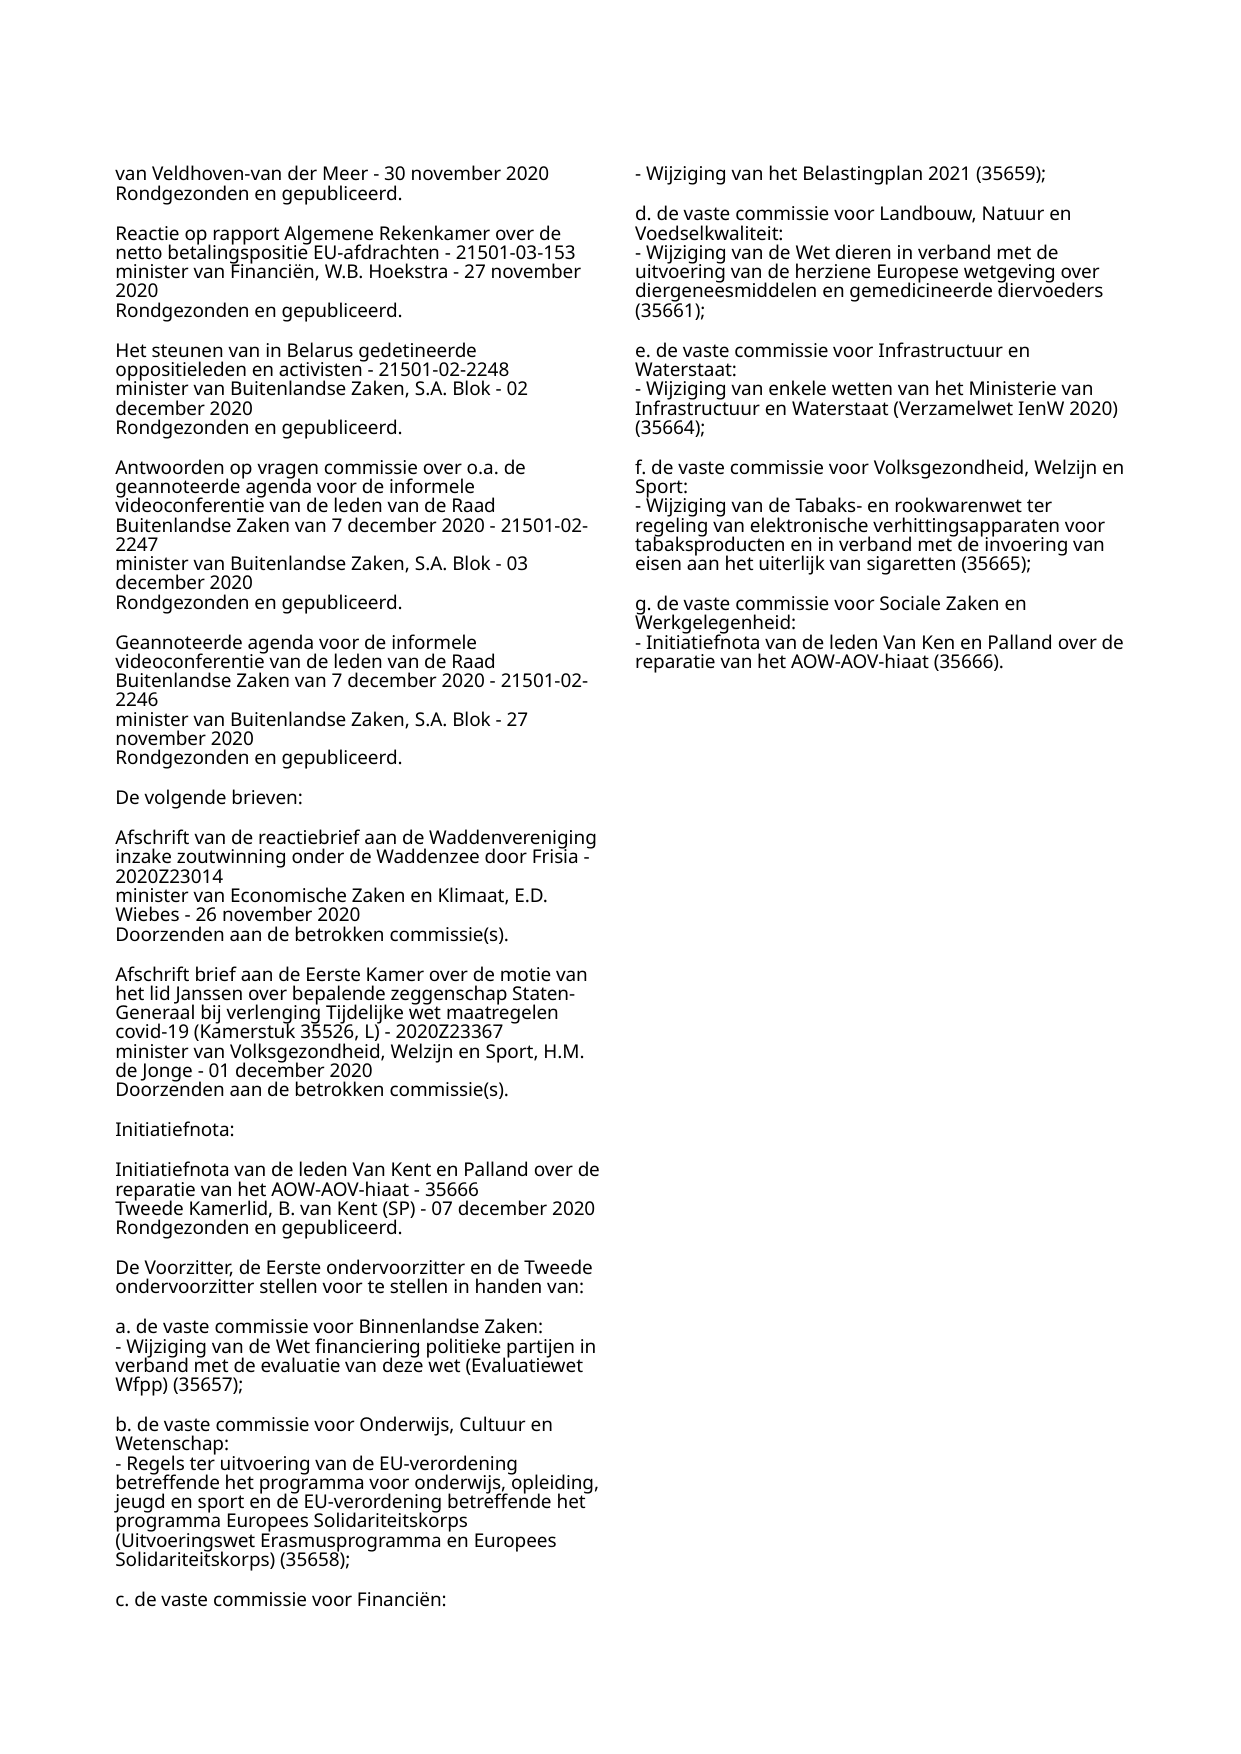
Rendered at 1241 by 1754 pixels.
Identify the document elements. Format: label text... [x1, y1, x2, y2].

text De Voorzitter, de Eerste ondervoorzitter en de Tweede ondervoorzitter stellen voor te stellen in handen van: [115, 1259, 605, 1298]
text Doorzenden aan de betrokken commissie(s). [115, 926, 605, 945]
text d. de vaste commissie voor Landbouw, Natuur en Voedselkwaliteit: [635, 205, 1125, 244]
text a. de vaste commissie voor Binnenlandse Zaken: [115, 1318, 605, 1338]
text - Regels ter uitvoering van de EU-verordening betreffende het programma voor onderwijs, opleiding, jeugd en sport en de EU-verordening betreffende het programma Europees Solidariteitskorps (Uitvoeringswet Erasmusprogramma en Europees Solidariteitskorps) (35658); [115, 1455, 605, 1570]
text Reactie op rapport Algemene Rekenkamer over de netto betalingspositie EU-afdrachten - 21501-03-153 [115, 224, 605, 263]
text Rondgezonden en gepubliceerd. [115, 749, 605, 768]
text Rondgezonden en gepubliceerd. [115, 419, 605, 438]
text b. de vaste commissie voor Onderwijs, Cultuur en Wetenschap: [115, 1416, 605, 1455]
text c. de vaste commissie voor Financiën: [115, 1591, 605, 1610]
text Het steunen van in Belarus gedetineerde oppositieleden en activisten - 21501-02-2248 [115, 342, 605, 380]
text De volgende brieven: [115, 789, 605, 808]
text - Wijziging van de Wet dieren in verband met de uitvoering van de herziene Europese wetgeving over diergeneesmiddelen en gemedicineerde diervoeders (35661); [635, 244, 1125, 321]
text Initiatiefnota van de leden Van Kent en Palland over de reparatie van het AOW-AOV-hiaat - 35666 [115, 1161, 605, 1200]
text minister van Buitenlandse Zaken, S.A. Blok - 03 december 2020 [115, 555, 605, 594]
text minister van Financiën, W.B. Hoekstra - 27 november 2020 [115, 263, 605, 302]
text minister van Volksgezondheid, Welzijn en Sport, H.M. de Jonge - 01 december 2020 [115, 1043, 605, 1081]
text Rondgezonden en gepubliceerd. [115, 594, 605, 613]
text e. de vaste commissie voor Infrastructuur en Waterstaat: [635, 342, 1125, 380]
text Afschrift brief aan de Eerste Kamer over de motie van het lid Janssen over bepalende zeggenschap Staten-Generaal bij verlenging Tijdelijke wet maatregelen covid-19 (Kamerstuk 35526, L) - 2020Z23367 [115, 966, 605, 1043]
text g. de vaste commissie voor Sociale Zaken en Werkgelegenheid: [635, 595, 1125, 634]
text van Veldhoven-van der Meer - 30 november 2020 [115, 165, 605, 184]
text f. de vaste commissie voor Volksgezondheid, Welzijn en Sport: [635, 459, 1125, 497]
text Tweede Kamerlid, B. van Kent (SP) - 07 december 2020 [115, 1200, 605, 1219]
text - Initiatiefnota van de leden Van Ken en Palland over de reparatie van het AOW-AOV-hiaat (35666). [635, 634, 1125, 672]
text minister van Buitenlandse Zaken, S.A. Blok - 27 november 2020 [115, 711, 605, 749]
text - Wijziging van enkele wetten van het Ministerie van Infrastructuur en Waterstaat (Verzamelwet IenW 2020) (35664); [635, 380, 1125, 438]
text Initiatiefnota: [115, 1121, 605, 1141]
text Rondgezonden en gepubliceerd. [115, 1219, 605, 1238]
text - Wijziging van de Wet financiering politieke partijen in verband met de evaluatie van deze wet (Evaluatiewet Wfpp) (35657); [115, 1338, 605, 1395]
text Doorzenden aan de betrokken commissie(s). [115, 1081, 605, 1101]
text - Wijziging van de Tabaks- en rookwarenwet ter regeling van elektronische verhittingsapparaten voor tabaksproducten en in verband met de invoering van eisen aan het uiterlijk van sigaretten (35665); [635, 497, 1125, 574]
text Rondgezonden en gepubliceerd. [115, 184, 605, 204]
text Afschrift van de reactiebrief aan de Waddenvereniging inzake zoutwinning onder de Waddenzee door Frisia - 2020Z23014 [115, 829, 605, 887]
text minister van Buitenlandse Zaken, S.A. Blok - 02 december 2020 [115, 380, 605, 419]
text Geannoteerde agenda voor de informele videoconferentie van de leden van de Raad Buitenlandse Zaken van 7 december 2020 - 21501-02-2246 [115, 634, 605, 711]
text Rondgezonden en gepubliceerd. [115, 302, 605, 321]
text minister van Economische Zaken en Klimaat, E.D. Wiebes - 26 november 2020 [115, 887, 605, 926]
text Antwoorden op vragen commissie over o.a. de geannoteerde agenda voor de informele videoconferentie van de leden van de Raad Buitenlandse Zaken van 7 december 2020 - 21501-02-2247 [115, 459, 605, 555]
text - Wijziging van het Belastingplan 2021 (35659); [635, 165, 1125, 184]
